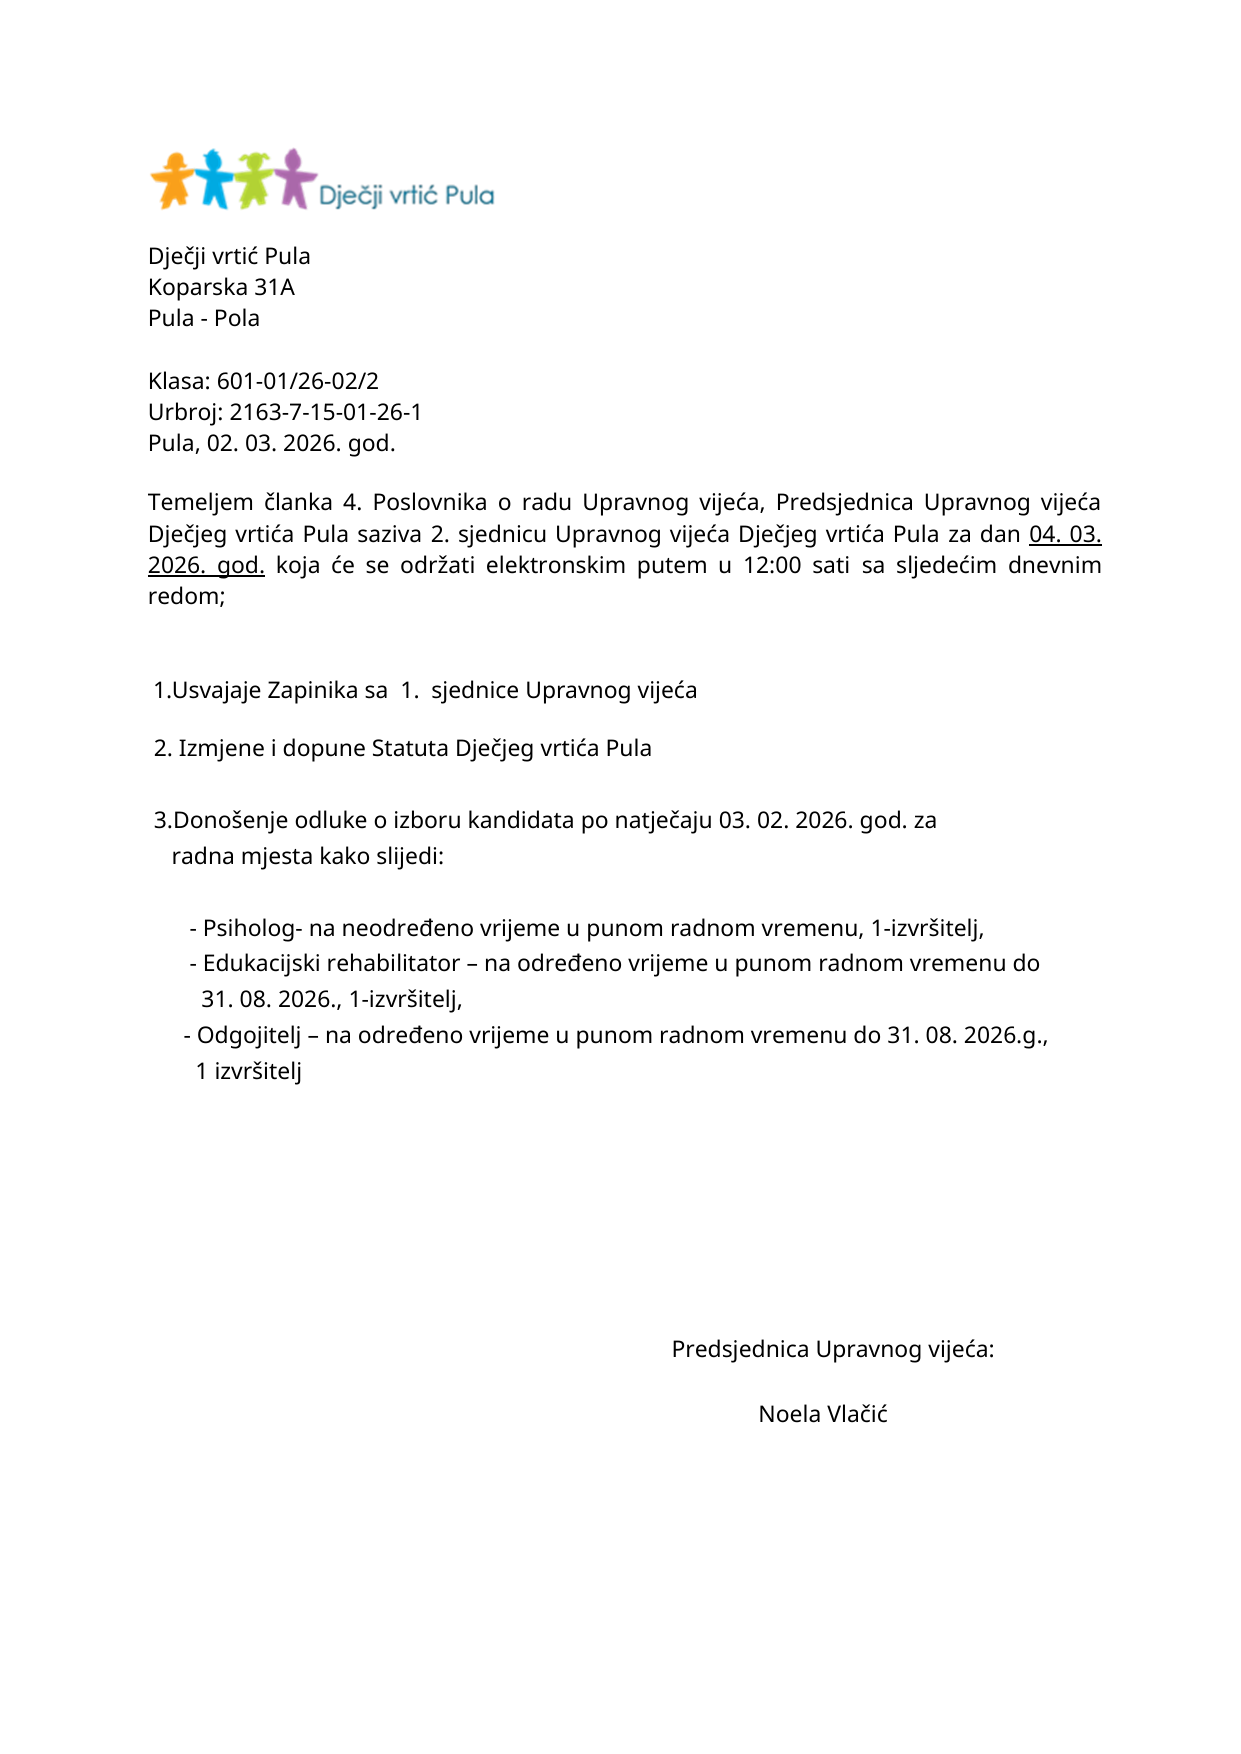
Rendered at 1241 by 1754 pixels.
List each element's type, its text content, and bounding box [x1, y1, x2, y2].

text Urbroj: 2163-7-15-01-26-1 [148, 396, 1093, 427]
text - Psiholog- na neodređeno vrijeme u punom radnom vremenu, 1-izvršitelj, [148, 911, 1093, 943]
text 2. Izmjene i dopune Statuta Dječjeg vrtića Pula [148, 732, 1093, 763]
text - Odgojitelj – na određeno vrijeme u punom radnom vremenu do 31. 08. 2026.g., [148, 1019, 1093, 1051]
text 3.Donošenje odluke o izboru kandidata po natječaju 03. 02. 2026. god. za [148, 804, 1093, 835]
text Koparska 31A [148, 271, 1093, 302]
text Noela Vlačić [193, 1398, 1093, 1429]
text Pula - Pola [148, 302, 1093, 333]
text Pula, 02. 03. 2026. god. [148, 427, 1093, 458]
text 1.Usvajaje Zapinika sa 1. sjednice Upravnog vijeća [148, 674, 1093, 705]
text - Edukacijski rehabilitator – na određeno vrijeme u punom radnom vremenu do [148, 947, 1093, 979]
text Dječji vrtić Pula [148, 239, 1093, 271]
text Klasa: 601-01/26-02/2 [148, 364, 1093, 396]
text Temeljem članka 4. Poslovnika o radu Upravnog vijeća, Predsjednica Upravnog vijeća Dječjeg vrtića Pula saziva 2. sjednicu Upravnog vijeća Dječjeg vrtića Pula za dan 04. 03. 2026. god. koja će se održati elektronskim putem u 12:00 sati sa sljedećim dnevnim redom; [148, 486, 1102, 611]
text radna mjesta kako slijedi: [148, 839, 1093, 871]
text 1 izvršitelj [148, 1055, 1093, 1086]
text Predsjednica Upravnog vijeća: [148, 1332, 1102, 1364]
text 31. 08. 2026., 1-izvršitelj, [148, 983, 1093, 1014]
